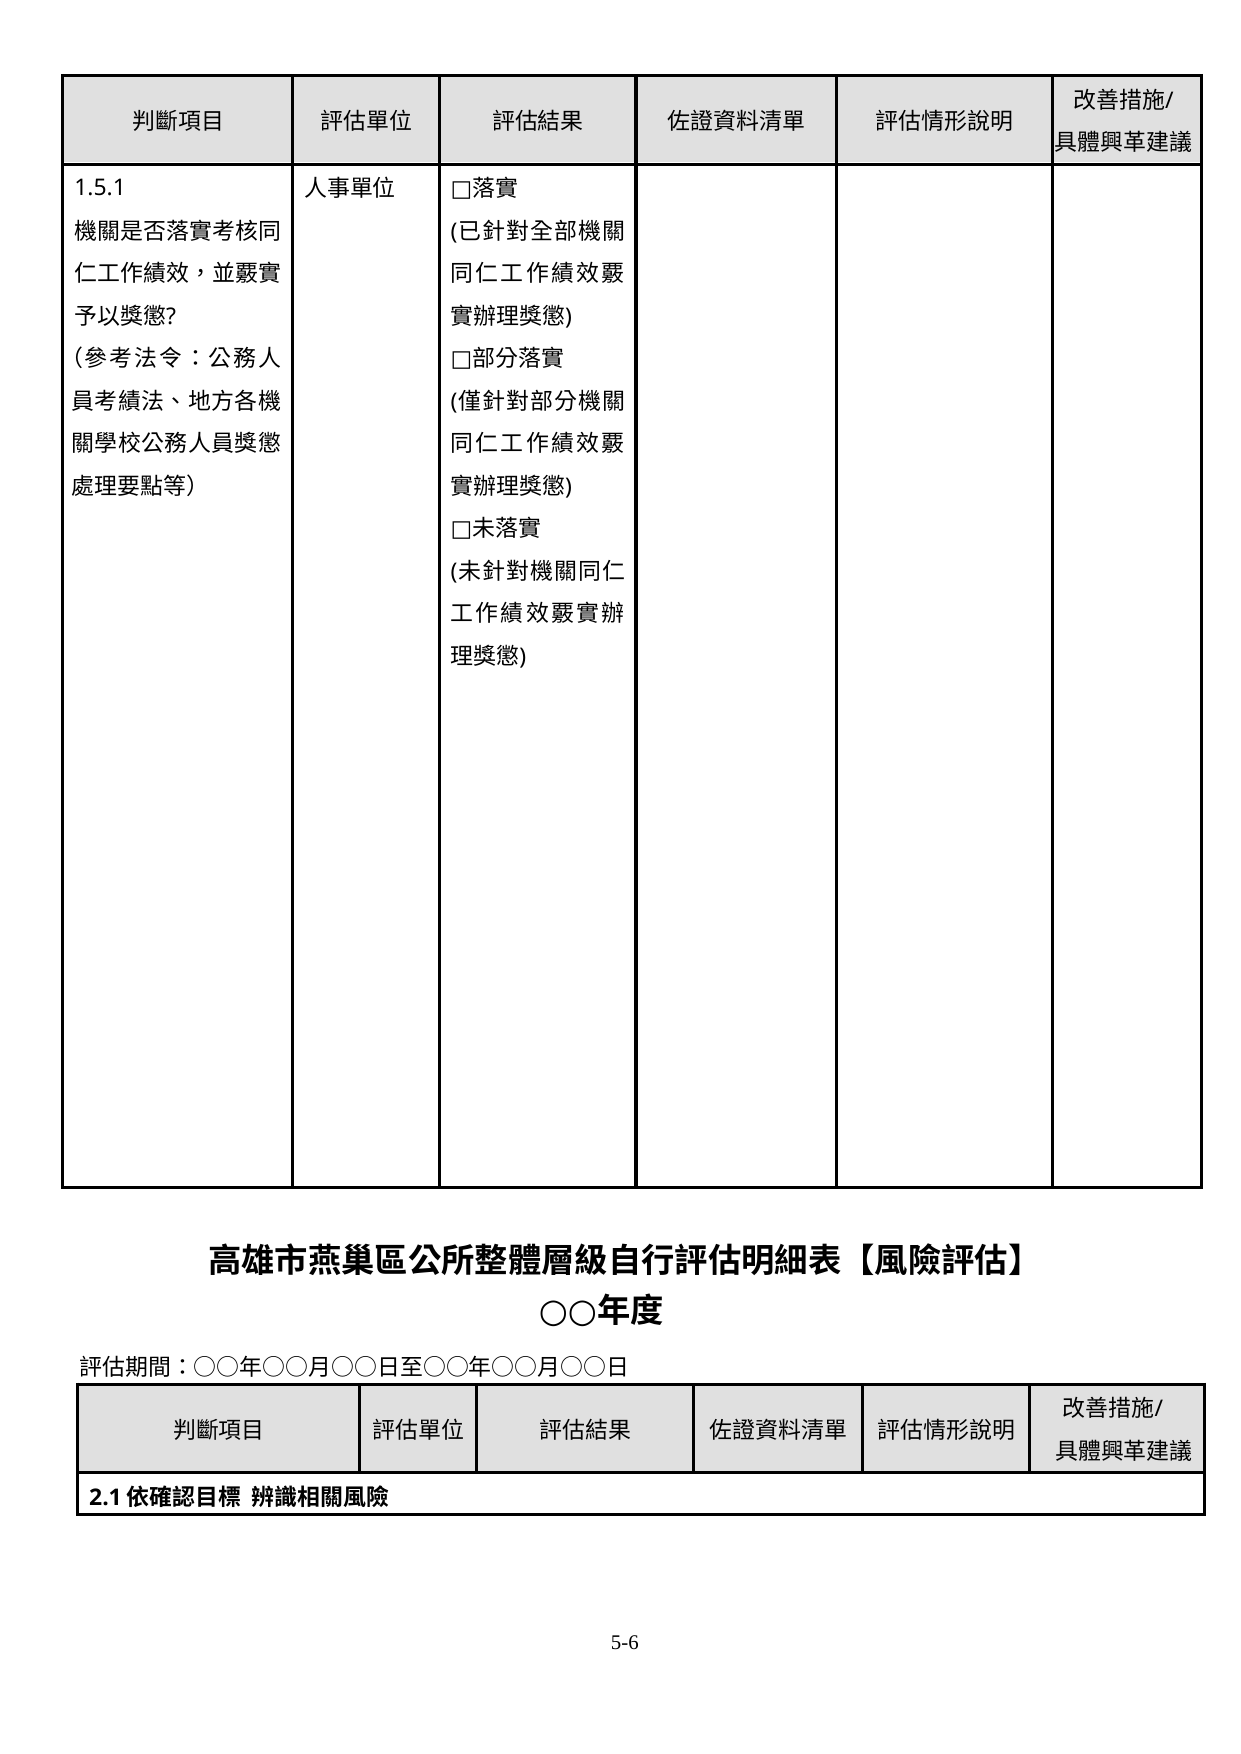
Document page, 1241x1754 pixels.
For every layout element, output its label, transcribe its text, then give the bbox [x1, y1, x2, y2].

text 評估期間：○○年○○月○○日至○○年○○月○○日 [3, 1332, 1199, 1382]
table_header 佐證資料清單 [638, 77, 835, 162]
table_header 判斷項目 [64, 77, 291, 162]
table_header 評估結果 [478, 1386, 692, 1471]
table_header 評估結果 [441, 77, 634, 162]
table_cell 2.1依確認目標 辨識相關風險 [79, 1474, 1203, 1512]
table_cell [1054, 166, 1200, 1186]
table_header 評估單位 [294, 77, 438, 162]
table_cell □落實 (已針對全部機關同仁工作績效覈實辦理獎懲) □部分落實 (僅針對部分機關同仁工作績效覈實辦理獎懲) □未落實 (未針對機關同仁工作績效覈實辦理獎懲) [441, 166, 634, 1186]
table_header 佐證資料清單 [695, 1386, 861, 1471]
table_header 評估單位 [361, 1386, 475, 1471]
text ○○年度 [3, 1282, 1199, 1332]
table_header 評估情形說明 [864, 1386, 1028, 1471]
table_header 改善措施/ 具體興革建議 [1031, 1386, 1203, 1471]
table_header 改善措施/ 具體興革建議 [1054, 77, 1200, 162]
table_cell [838, 166, 1051, 1186]
table_cell 人事單位 [294, 166, 438, 1186]
table_cell 1.5.1 機關是否落實考核同仁工作績效，並覈實予以獎懲? （參考法令：公務人員考績法、地方各機關學校公務人員獎懲處理要點等） [64, 166, 291, 1186]
table_header 評估情形說明 [838, 77, 1051, 162]
text 高雄市燕巢區公所整體層級自行評估明細表【風險評估】 [49, 1234, 1199, 1282]
table_header 判斷項目 [79, 1386, 358, 1471]
table_cell [638, 166, 835, 1186]
